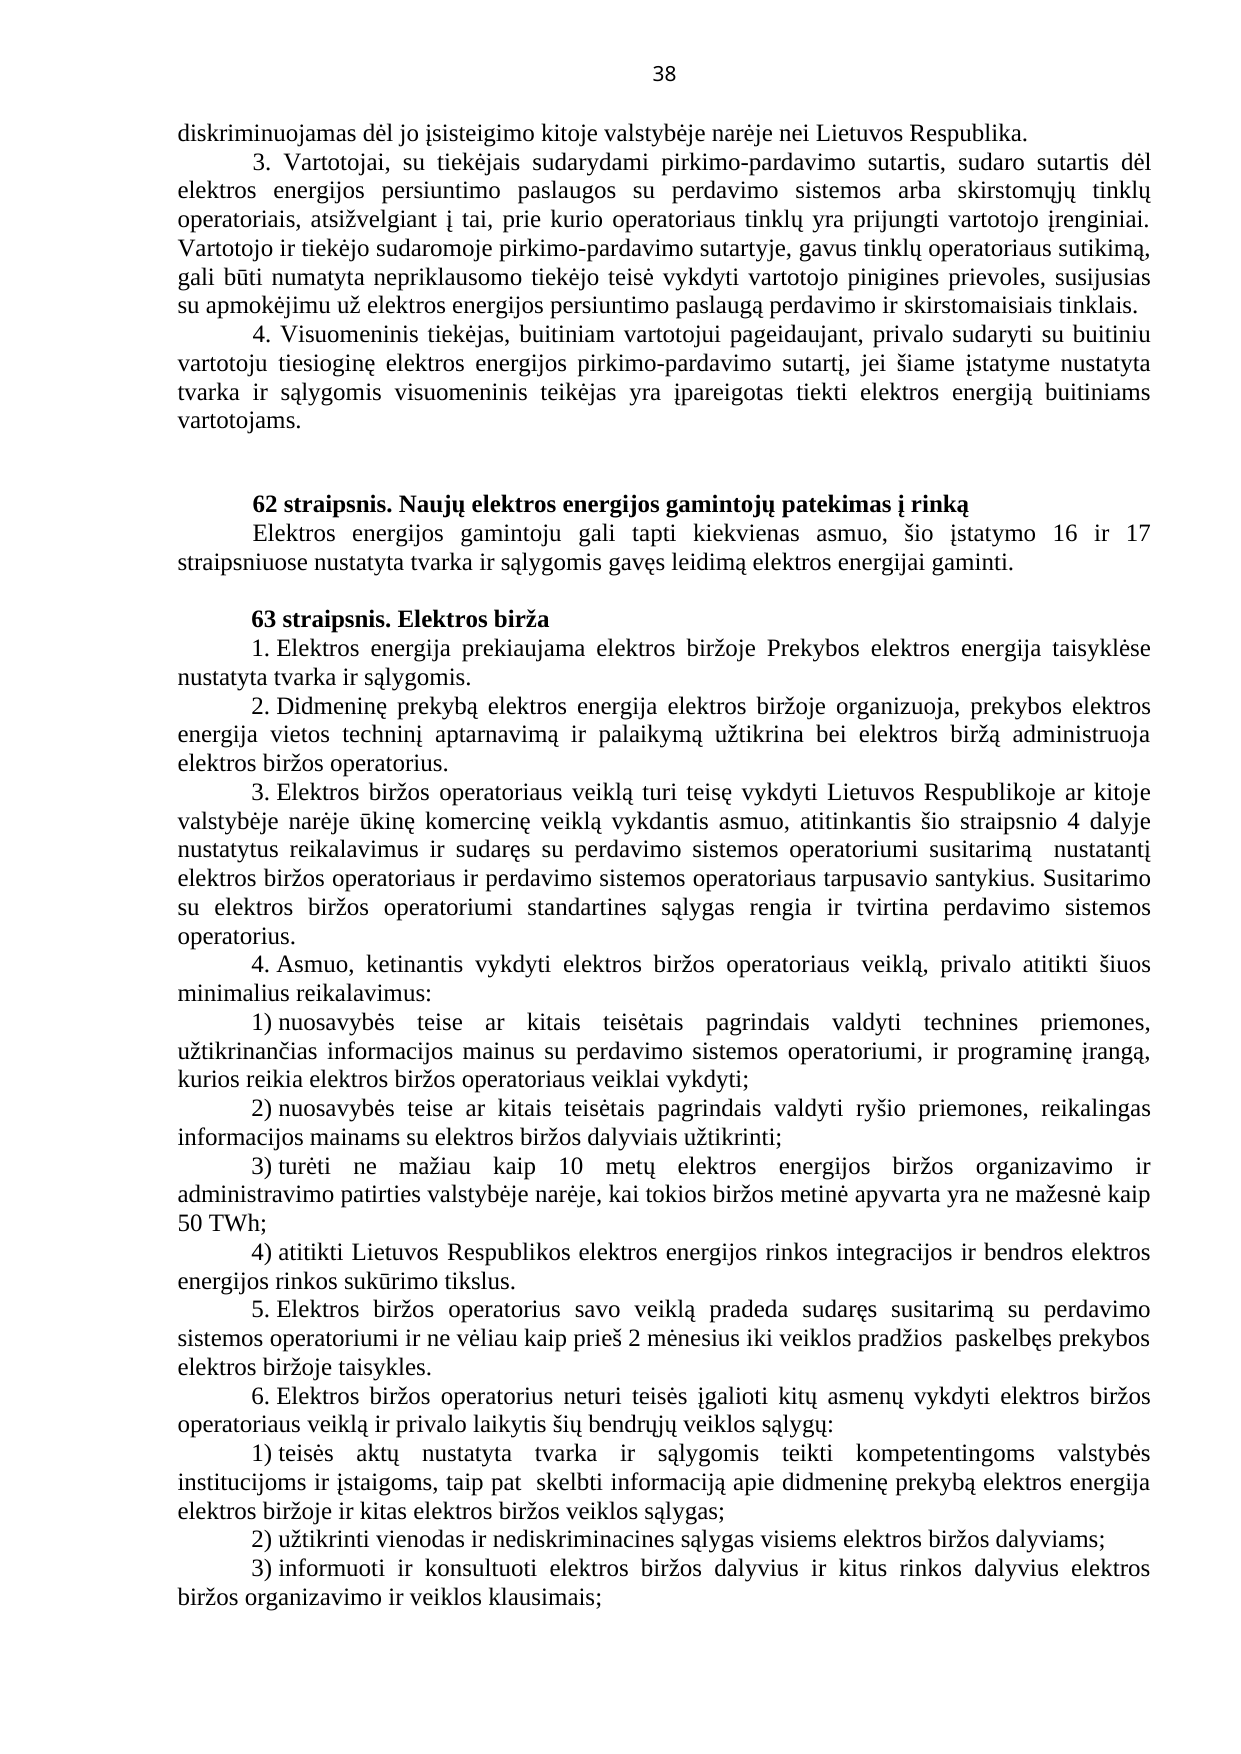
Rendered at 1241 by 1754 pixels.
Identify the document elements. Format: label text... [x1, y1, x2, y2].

text 3) informuoti ir konsultuoti elektros biržos dalyvius ir kitus rinkos dalyvius elektros biržos organizavimo ir veiklos klausimais; [177, 1553, 1152, 1611]
text 1. Elektros energija prekiaujama elektros biržoje Prekybos elektros energija taisyklėse nustatyta tvarka ir sąlygomis. [177, 633, 1152, 691]
text 63 straipsnis. Elektros birža [177, 604, 1152, 633]
text 6. Elektros biržos operatorius neturi teisės įgalioti kitų asmenų vykdyti elektros biržos operatoriaus veiklą ir privalo laikytis šių bendrųjų veiklos sąlygų: [177, 1381, 1152, 1438]
text 62 straipsnis. Naujų elektros energijos gamintojų patekimas į rinką [177, 489, 1152, 518]
text 1) nuosavybės teise ar kitais teisėtais pagrindais valdyti technines priemones, užtikrinančias informacijos mainus su perdavimo sistemos operatoriumi, ir programinę įrangą, kurios reikia elektros biržos operatoriaus veiklai vykdyti; [177, 1007, 1152, 1093]
text 4) atitikti Lietuvos Respublikos elektros energijos rinkos integracijos ir bendros elektros energijos rinkos sukūrimo tikslus. [177, 1237, 1152, 1294]
text 3. Vartotojai, su tiekėjais sudarydami pirkimo-pardavimo sutartis, sudaro sutartis dėl elektros energijos persiuntimo paslaugos su perdavimo sistemos arba skirstomųjų tinklų operatoriais, atsižvelgiant į tai, prie kurio operatoriaus tinklų yra prijungti vartotojo įrenginiai. Vartotojo ir tiekėjo sudaromoje pirkimo-pardavimo sutartyje, gavus tinklų operatoriaus sutikimą, gali būti numatyta nepriklausomo tiekėjo teisė vykdyti vartotojo pinigines prievoles, susijusias su apmokėjimu už elektros energijos persiuntimo paslaugą perdavimo ir skirstomaisiais tinklais. [177, 147, 1152, 319]
text 2) nuosavybės teise ar kitais teisėtais pagrindais valdyti ryšio priemones, reikalingas informacijos mainams su elektros biržos dalyviais užtikrinti; [177, 1093, 1152, 1151]
text 1) teisės aktų nustatyta tvarka ir sąlygomis teikti kompetentingoms valstybės institucijoms ir įstaigoms, taip pat skelbti informaciją apie didmeninę prekybą elektros energija elektros biržoje ir kitas elektros biržos veiklos sąlygas; [177, 1438, 1152, 1524]
text 5. Elektros biržos operatorius savo veiklą pradeda sudaręs susitarimą su perdavimo sistemos operatoriumi ir ne vėliau kaip prieš 2 mėnesius iki veiklos pradžios paskelbęs prekybos elektros biržoje taisykles. [177, 1294, 1152, 1381]
text 4. Visuomeninis tiekėjas, buitiniam vartotojui pageidaujant, privalo sudaryti su buitiniu vartotoju tiesioginę elektros energijos pirkimo-pardavimo sutartį, jei šiame įstatyme nustatyta tvarka ir sąlygomis visuomeninis teikėjas yra įpareigotas tiekti elektros energiją buitiniams vartotojams. [177, 319, 1152, 434]
text Elektros energijos gamintoju gali tapti kiekvienas asmuo, šio įstatymo 16 ir 17 straipsniuose nustatyta tvarka ir sąlygomis gavęs leidimą elektros energijai gaminti. [177, 518, 1152, 576]
text 2. Didmeninę prekybą elektros energija elektros biržoje organizuoja, prekybos elektros energija vietos techninį aptarnavimą ir palaikymą užtikrina bei elektros biržą administruoja elektros biržos operatorius. [177, 691, 1152, 777]
text 4. Asmuo, ketinantis vykdyti elektros biržos operatoriaus veiklą, privalo atitikti šiuos minimalius reikalavimus: [177, 949, 1152, 1007]
text diskriminuojamas dėl jo įsisteigimo kitoje valstybėje narėje nei Lietuvos Respublika. [177, 118, 1152, 147]
text 2) užtikrinti vienodas ir nediskriminacines sąlygas visiems elektros biržos dalyviams; [177, 1524, 1152, 1553]
text 3. Elektros biržos operatoriaus veiklą turi teisę vykdyti Lietuvos Respublikoje ar kitoje valstybėje narėje ūkinę komercinę veiklą vykdantis asmuo, atitinkantis šio straipsnio 4 dalyje nustatytus reikalavimus ir sudaręs su perdavimo sistemos operatoriumi susitarimą nustatantį elektros biržos operatoriaus ir perdavimo sistemos operatoriaus tarpusavio santykius. Susitarimo su elektros biržos operatoriumi standartines sąlygas rengia ir tvirtina perdavimo sistemos operatorius. [177, 777, 1152, 949]
text 3) turėti ne mažiau kaip 10 metų elektros energijos biržos organizavimo ir administravimo patirties valstybėje narėje, kai tokios biržos metinė apyvarta yra ne mažesnė kaip 50 TWh; [177, 1151, 1152, 1237]
